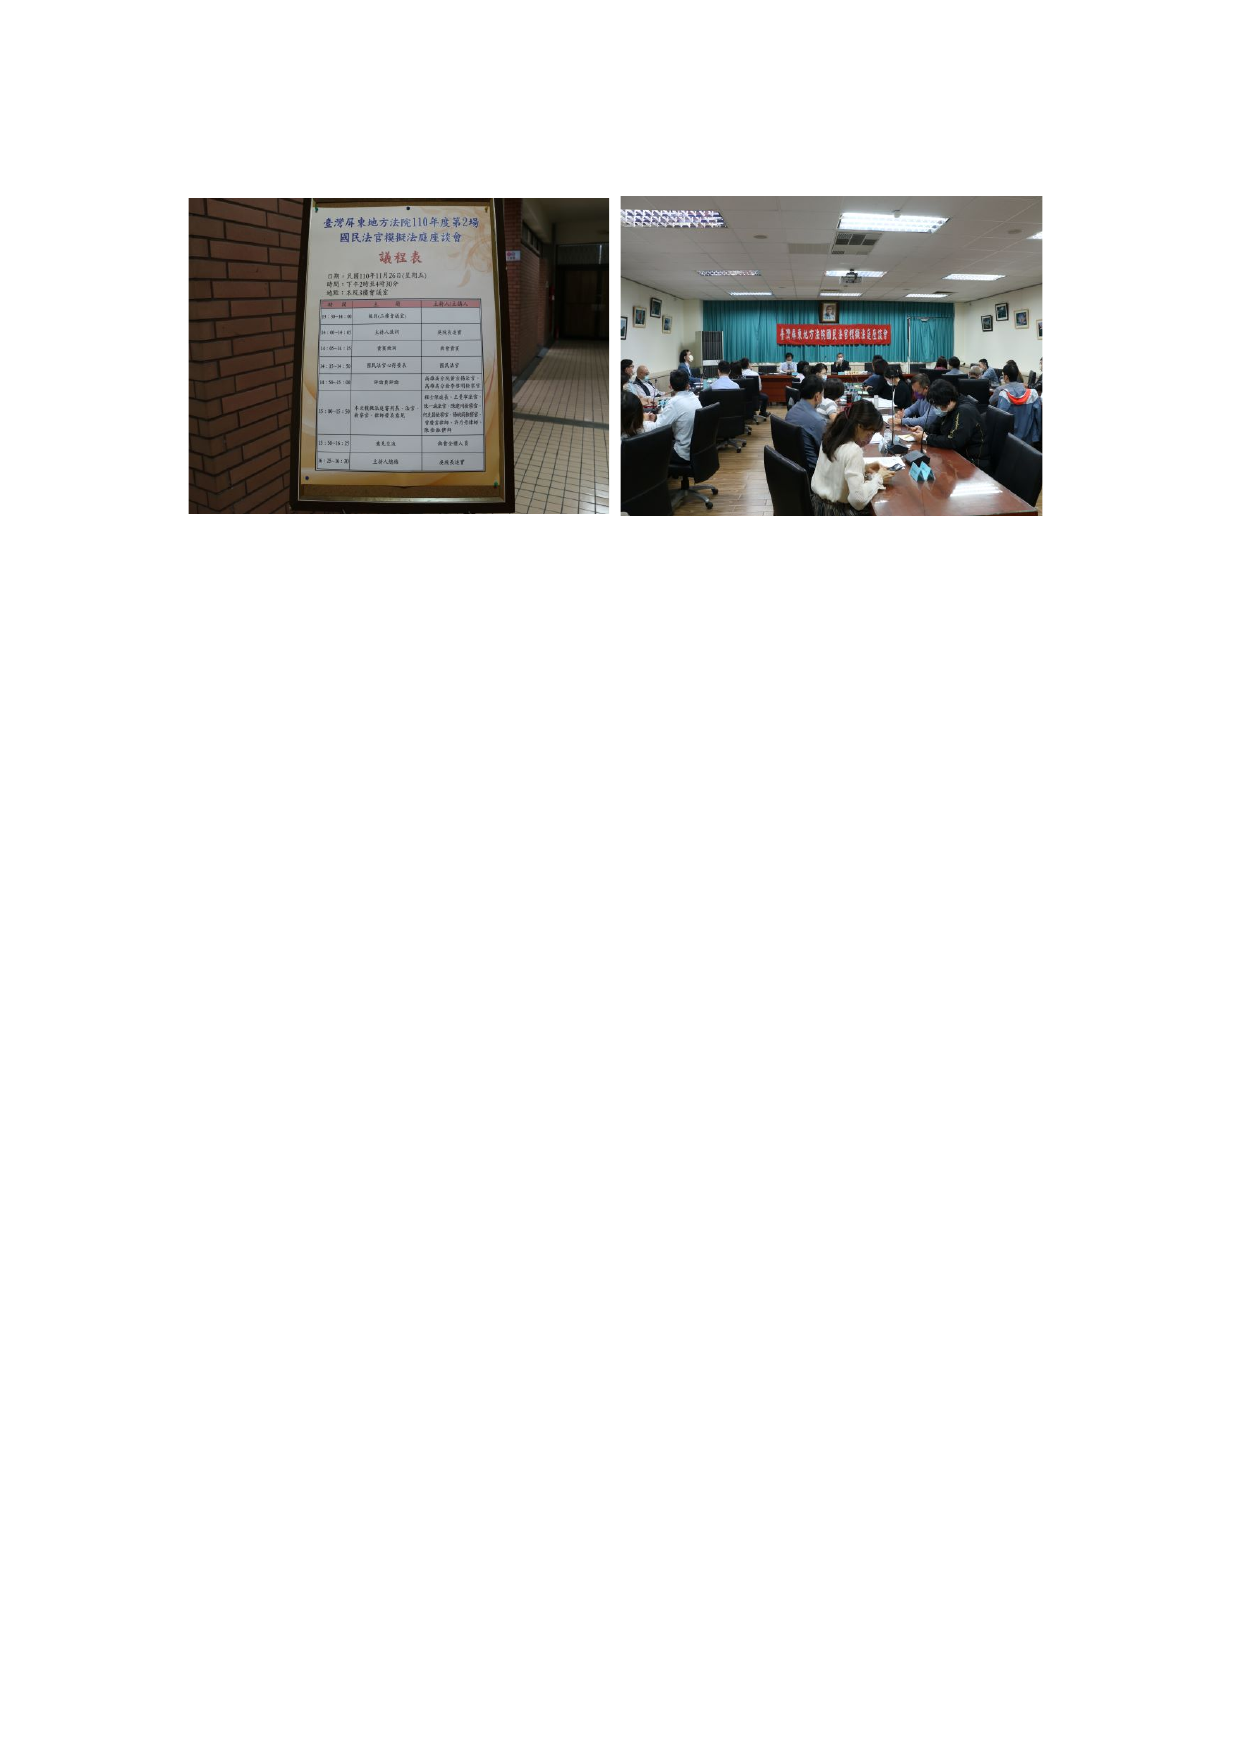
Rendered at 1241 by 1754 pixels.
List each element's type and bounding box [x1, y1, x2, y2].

table_cell [177, 158, 609, 533]
table_cell [609, 158, 1042, 533]
